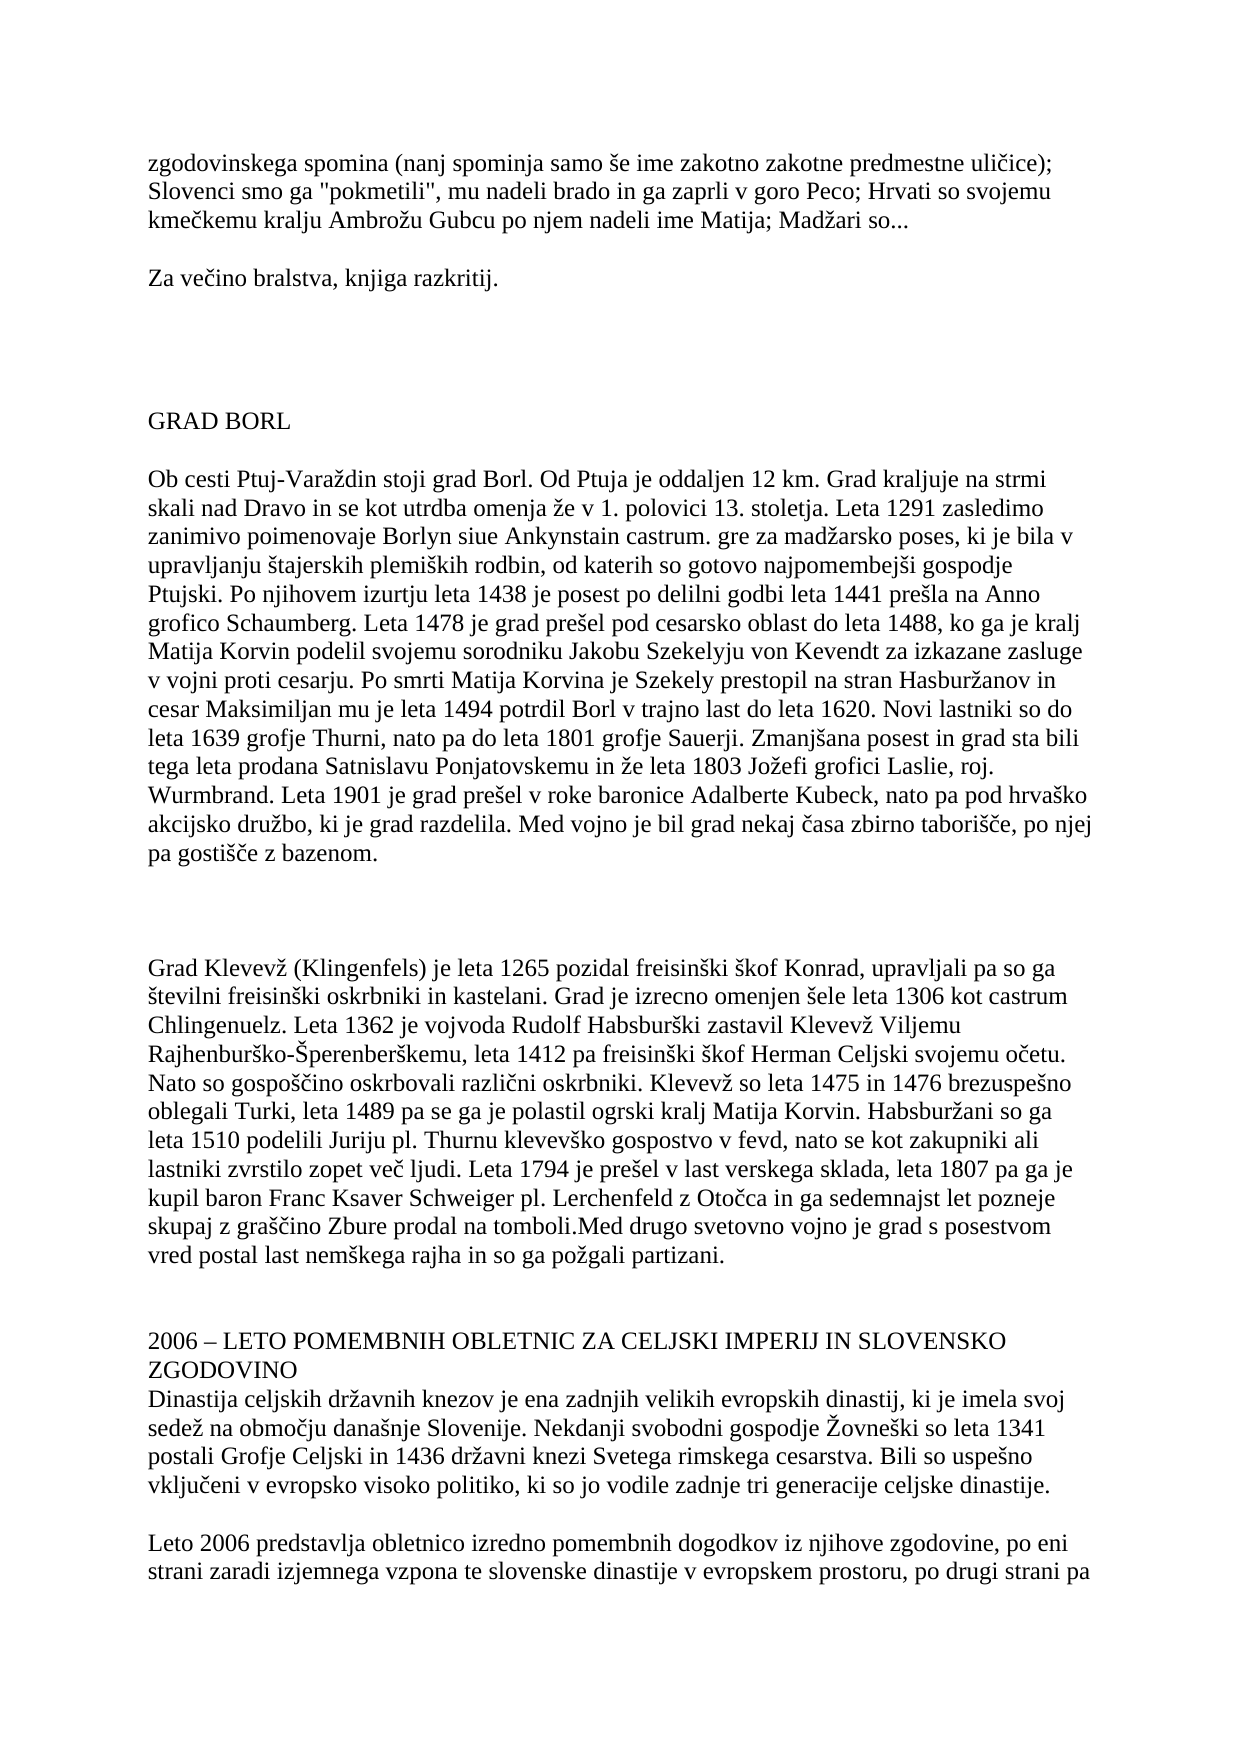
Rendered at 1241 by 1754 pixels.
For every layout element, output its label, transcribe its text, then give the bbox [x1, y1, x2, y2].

text zgodovinskega spomina (nanj spominja samo še ime zakotno zakotne predmestne uličice); Slovenci smo ga "pokmetili", mu nadeli brado in ga zaprli v goro Peco; Hrvati so svojemu kmečkemu kralju Ambrožu Gubcu po njem nadeli ime Matija; Madžari so... [148, 148, 1093, 234]
text Dinastija celjskih državnih knezov je ena zadnjih velikih evropskih dinastij, ki je imela svoj sedež na območju današnje Slovenije. Nekdanji svobodni gospodje Žovneški so leta 1341 postali Grofje Celjski in 1436 državni knezi Svetega rimskega cesarstva. Bili so uspešno vključeni v evropsko visoko politiko, ki so jo vodile zadnje tri generacije celjske dinastije. [148, 1384, 1093, 1499]
text Leto 2006 predstavlja obletnico izredno pomembnih dogodkov iz njihove zgodovine, po eni strani zaradi izjemnega vzpona te slovenske dinastije v evropskem prostoru, po drugi strani pa [148, 1528, 1093, 1585]
text Za večino bralstva, knjiga razkritij. [148, 263, 1093, 291]
text Grad Klevevž (Klingenfels) je leta 1265 pozidal freisinški škof Konrad, upravljali pa so ga številni freisinški oskrbniki in kastelani. Grad je izrecno omenjen šele leta 1306 kot castrum Chlingenuelz. Leta 1362 je vojvoda Rudolf Habsburški zastavil Klevevž Viljemu Rajhenburško-Šperenberškemu, leta 1412 pa freisinški škof Herman Celjski svojemu očetu. Nato so gospoščino oskrbovali različni oskrbniki. Klevevž so leta 1475 in 1476 brezuspešno oblegali Turki, leta 1489 pa se ga je polastil ogrski kralj Matija Korvin. Habsburžani so ga leta 1510 podelili Juriju pl. Thurnu klevevško gospostvo v fevd, nato se kot zakupniki ali lastniki zvrstilo zopet več ljudi. Leta 1794 je prešel v last verskega sklada, leta 1807 pa ga je kupil baron Franc Ksaver Schweiger pl. Lerchenfeld z Otočca in ga sedemnajst let pozneje skupaj z graščino Zbure prodal na tomboli.Med drugo svetovno vojno je grad s posestvom vred postal last nemškega rajha in so ga požgali partizani. [148, 953, 1093, 1269]
text GRAD BORL [148, 406, 1093, 435]
text Ob cesti Ptuj-Varaždin stoji grad Borl. Od Ptuja je oddaljen 12 km. Grad kraljuje na strmi skali nad Dravo in se kot utrdba omenja že v 1. polovici 13. stoletja. Leta 1291 zasledimo zanimivo poimenovaje Borlyn siue Ankynstain castrum. gre za madžarsko poses, ki je bila v upravljanju štajerskih plemiških rodbin, od katerih so gotovo najpomembejši gospodje Ptujski. Po njihovem izurtju leta 1438 je posest po delilni godbi leta 1441 prešla na Anno grofico Schaumberg. Leta 1478 je grad prešel pod cesarsko oblast do leta 1488, ko ga je kralj Matija Korvin podelil svojemu sorodniku Jakobu Szekelyju von Kevendt za izkazane zasluge v vojni proti cesarju. Po smrti Matija Korvina je Szekely prestopil na stran Hasburžanov in cesar Maksimiljan mu je leta 1494 potrdil Borl v trajno last do leta 1620. Novi lastniki so do leta 1639 grofje Thurni, nato pa do leta 1801 grofje Sauerji. Zmanjšana posest in grad sta bili tega leta prodana Satnislavu Ponjatovskemu in že leta 1803 Jožefi grofici Laslie, roj. Wurmbrand. Leta 1901 je grad prešel v roke baronice Adalberte Kubeck, nato pa pod hrvaško akcijsko družbo, ki je grad razdelila. Med vojno je bil grad nekaj časa zbirno taborišče, po njej pa gostišče z bazenom. [148, 464, 1093, 866]
text 2006 – LETO POMEMBNIH OBLETNIC ZA CELJSKI IMPERIJ IN SLOVENSKO ZGODOVINO [148, 1326, 1093, 1384]
